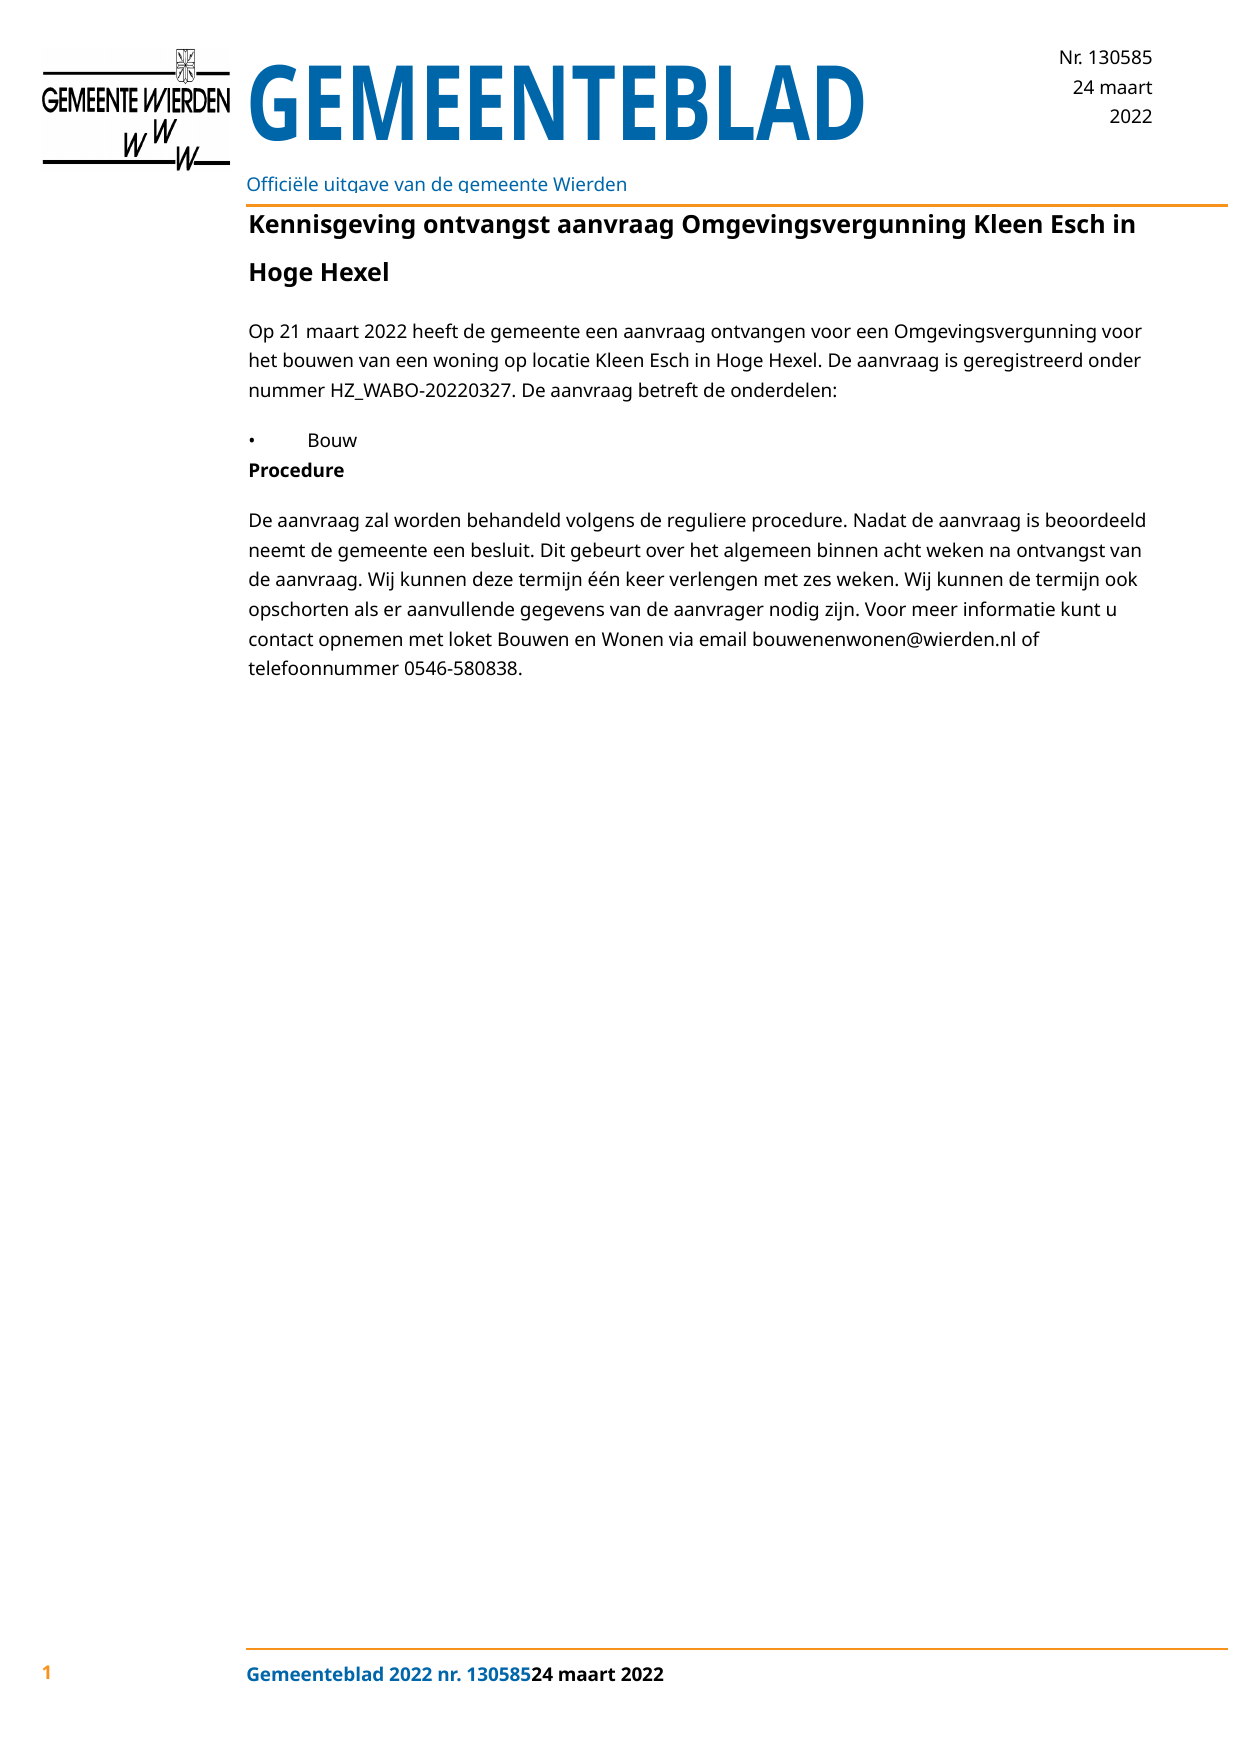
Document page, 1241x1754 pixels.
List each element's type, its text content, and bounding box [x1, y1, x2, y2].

text Op 21 maart 2022 heeft de gemeente een aanvraag ontvangen voor een Omgevingsvergunning voor het bouwen van een woning op locatie Kleen Esch in Hoge Hexel. De aanvraag is geregistreerd onder nummer HZ_WABO-20220327. De aanvraag betreft de onderdelen: [248, 318, 1152, 403]
picture [41, 47, 231, 172]
text Kennisgeving ontvangst aanvraag Omgevingsvergunning Kleen Esch in Hoge Hexel [248, 207, 1152, 288]
text Procedure [248, 457, 1152, 483]
list Bouw [248, 427, 1152, 453]
text De aanvraag zal worden behandeld volgens de reguliere procedure. Nadat de aanvraag is beoordeeld neemt de gemeente een besluit. Dit gebeurt over het algemeen binnen acht weken na ontvangst van de aanvraag. Wij kunnen deze termijn één keer verlengen met zes weken. Wij kunnen de termijn ook opschorten als er aanvullende gegevens van de aanvrager nodig zijn. Voor meer informatie kunt u contact opnemen met loket Bouwen en Wonen via email bouwenenwonen@wierden.nl of telefoonnummer 0546-580838. [248, 507, 1152, 681]
